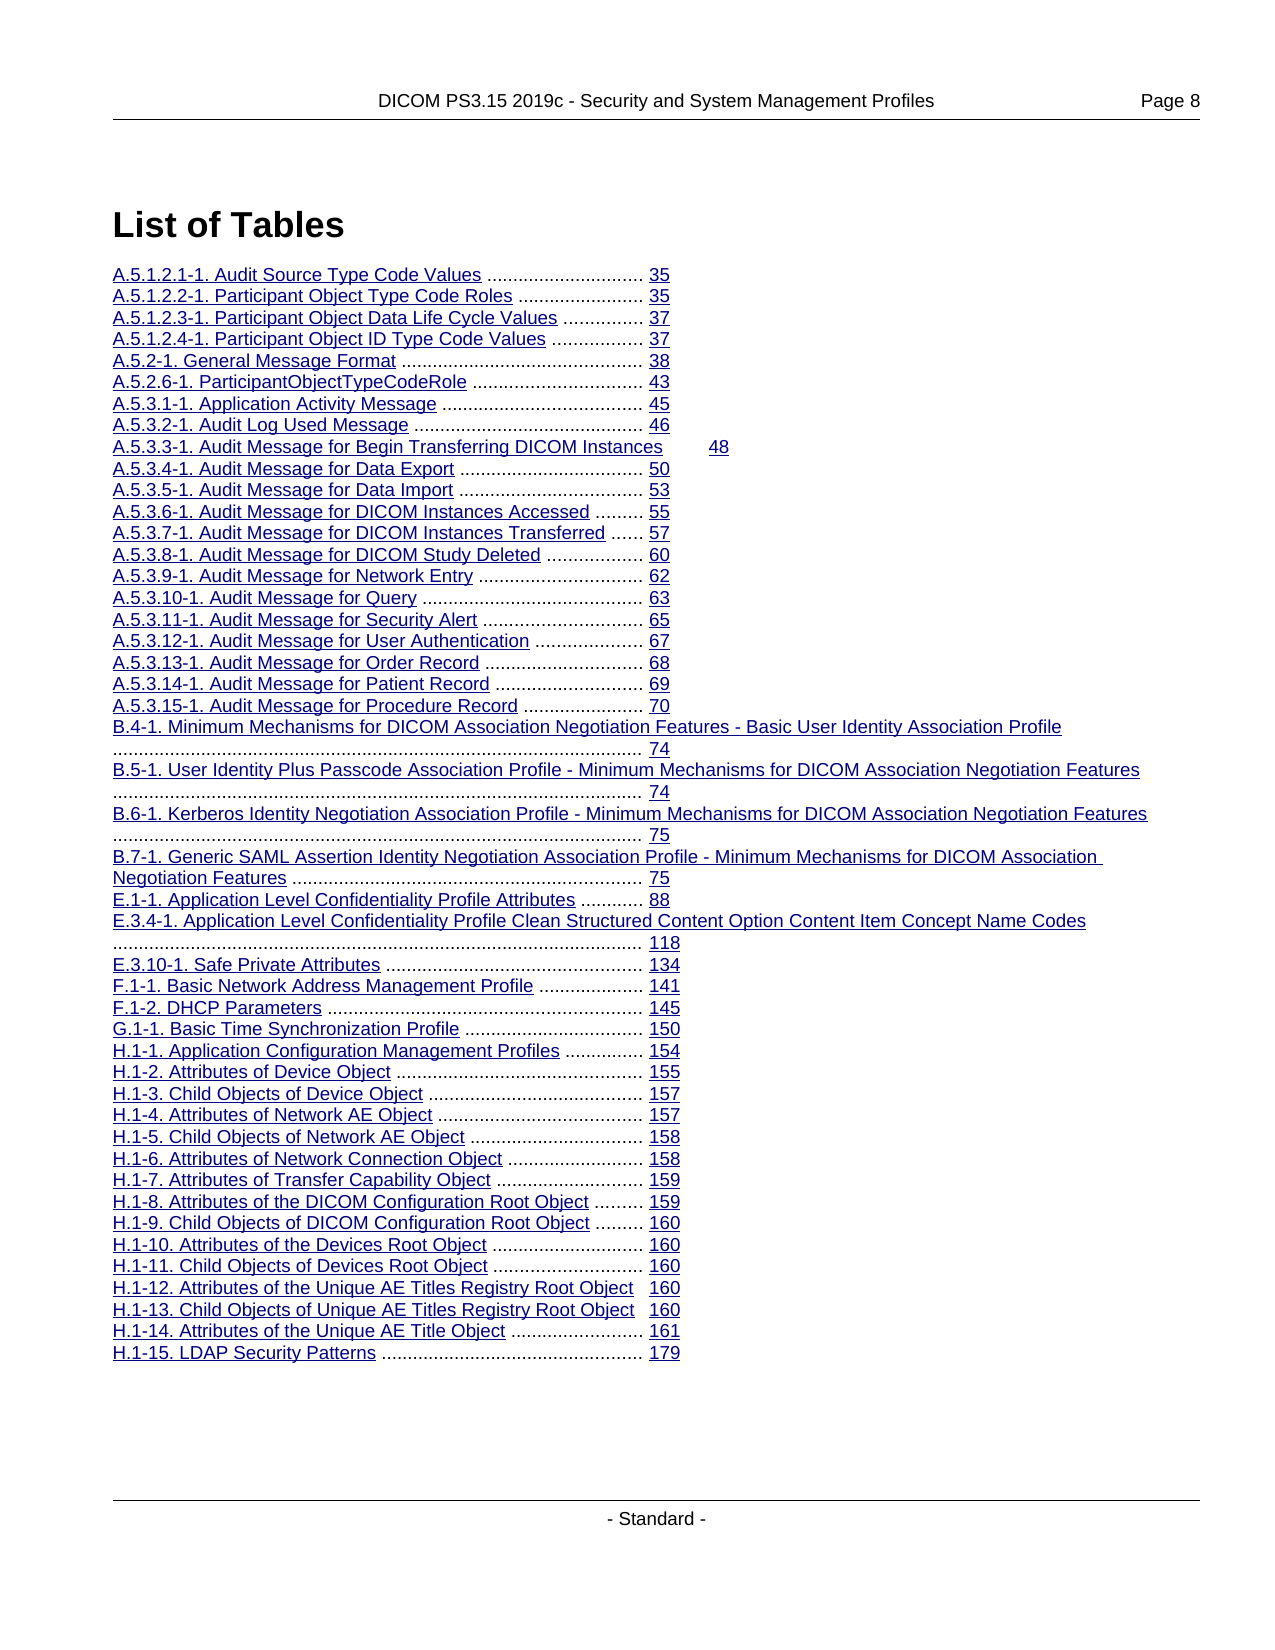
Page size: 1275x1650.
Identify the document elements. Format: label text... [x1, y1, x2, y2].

text E.1-1. Application Level Confidentiality Profile Attributes 0 [112, 889, 1175, 910]
text A.5.3.7-1. Audit Message for DICOM Instances Transferred 0 [112, 522, 1175, 544]
text List of Tables [112, 204, 1200, 245]
text A.5.3.8-1. Audit Message for DICOM Study Deleted 0 [112, 544, 1175, 565]
text H.1-7. Attributes of Transfer Capability Object 0 [112, 1169, 1175, 1191]
text G.1-1. Basic Time Synchronization Profile 0 [112, 1018, 1175, 1039]
text H.1-10. Attributes of the Devices Root Object 0 [112, 1234, 1175, 1255]
text H.1-15. LDAP Security Patterns 0 [112, 1341, 1175, 1363]
text H.1-1. Application Configuration Management Profiles 0 [112, 1039, 1175, 1061]
text H.1-14. Attributes of the Unique AE Title Object 0 [112, 1320, 1175, 1341]
text B.6-1. Kerberos Identity Negotiation Association Profile - Minimum Mechanisms for DICOM Association Negotiation Features 0 [112, 802, 1175, 846]
text A.5.1.2.3-1. Participant Object Data Life Cycle Values 0 [112, 306, 1175, 328]
text A.5.1.2.1-1. Audit Source Type Code Values 0 [112, 263, 1175, 285]
text A.5.3.5-1. Audit Message for Data Import 0 [112, 479, 1175, 501]
text H.1-11. Child Objects of Devices Root Object 0 [112, 1255, 1175, 1277]
text A.5.3.4-1. Audit Message for Data Export 0 [112, 457, 1175, 479]
text A.5.3.12-1. Audit Message for User Authentication 0 [112, 630, 1175, 651]
text A.5.3.11-1. Audit Message for Security Alert 0 [112, 608, 1175, 630]
text H.1-2. Attributes of Device Object 0 [112, 1061, 1175, 1083]
text H.1-4. Attributes of Network AE Object 0 [112, 1104, 1175, 1126]
text A.5.1.2.2-1. Participant Object Type Code Roles 0 [112, 285, 1175, 306]
text H.1-13. Child Objects of Unique AE Titles Registry Root Object 0 [112, 1298, 1175, 1320]
text F.1-2. DHCP Parameters 0 [112, 996, 1175, 1018]
text A.5.3.14-1. Audit Message for Patient Record 0 [112, 673, 1175, 694]
text H.1-3. Child Objects of Device Object 0 [112, 1083, 1175, 1104]
text H.1-9. Child Objects of DICOM Configuration Root Object 0 [112, 1212, 1175, 1234]
text A.5.3.9-1. Audit Message for Network Entry 0 [112, 565, 1175, 587]
text B.4-1. Minimum Mechanisms for DICOM Association Negotiation Features - Basic User Identity Association Profile 0 [112, 716, 1175, 759]
text A.5.3.1-1. Application Activity Message 0 [112, 393, 1175, 414]
text A.5.3.2-1. Audit Log Used Message 0 [112, 414, 1175, 436]
text H.1-6. Attributes of Network Connection Object 0 [112, 1147, 1175, 1169]
text A.5.3.10-1. Audit Message for Query 0 [112, 587, 1175, 608]
text H.1-5. Child Objects of Network AE Object 0 [112, 1126, 1175, 1147]
text F.1-1. Basic Network Address Management Profile 0 [112, 975, 1175, 996]
text A.5.1.2.4-1. Participant Object ID Type Code Values 0 [112, 328, 1175, 349]
text E.3.4-1. Application Level Confidentiality Profile Clean Structured Content Option Content Item Concept Name Codes 0 [112, 910, 1175, 953]
text B.5-1. User Identity Plus Passcode Association Profile - Minimum Mechanisms for DICOM Association Negotiation Features 0 [112, 759, 1175, 802]
text B.7-1. Generic SAML Assertion Identity Negotiation Association Profile - Minimum Mechanisms for DICOM Association Negotiation Features 0 [112, 846, 1175, 889]
text A.5.2.6-1. ParticipantObjectTypeCodeRole 0 [112, 371, 1175, 393]
text A.5.3.15-1. Audit Message for Procedure Record 0 [112, 694, 1175, 716]
text E.3.10-1. Safe Private Attributes 0 [112, 953, 1175, 975]
text A.5.3.13-1. Audit Message for Order Record 0 [112, 651, 1175, 673]
text H.1-12. Attributes of the Unique AE Titles Registry Root Object 0 [112, 1277, 1175, 1298]
text A.5.2-1. General Message Format 0 [112, 349, 1175, 371]
text A.5.3.6-1. Audit Message for DICOM Instances Accessed 0 [112, 501, 1175, 522]
text H.1-8. Attributes of the DICOM Configuration Root Object 0 [112, 1191, 1175, 1212]
text A.5.3.3-1. Audit Message for Begin Transferring DICOM Instances 0 [112, 436, 1175, 457]
